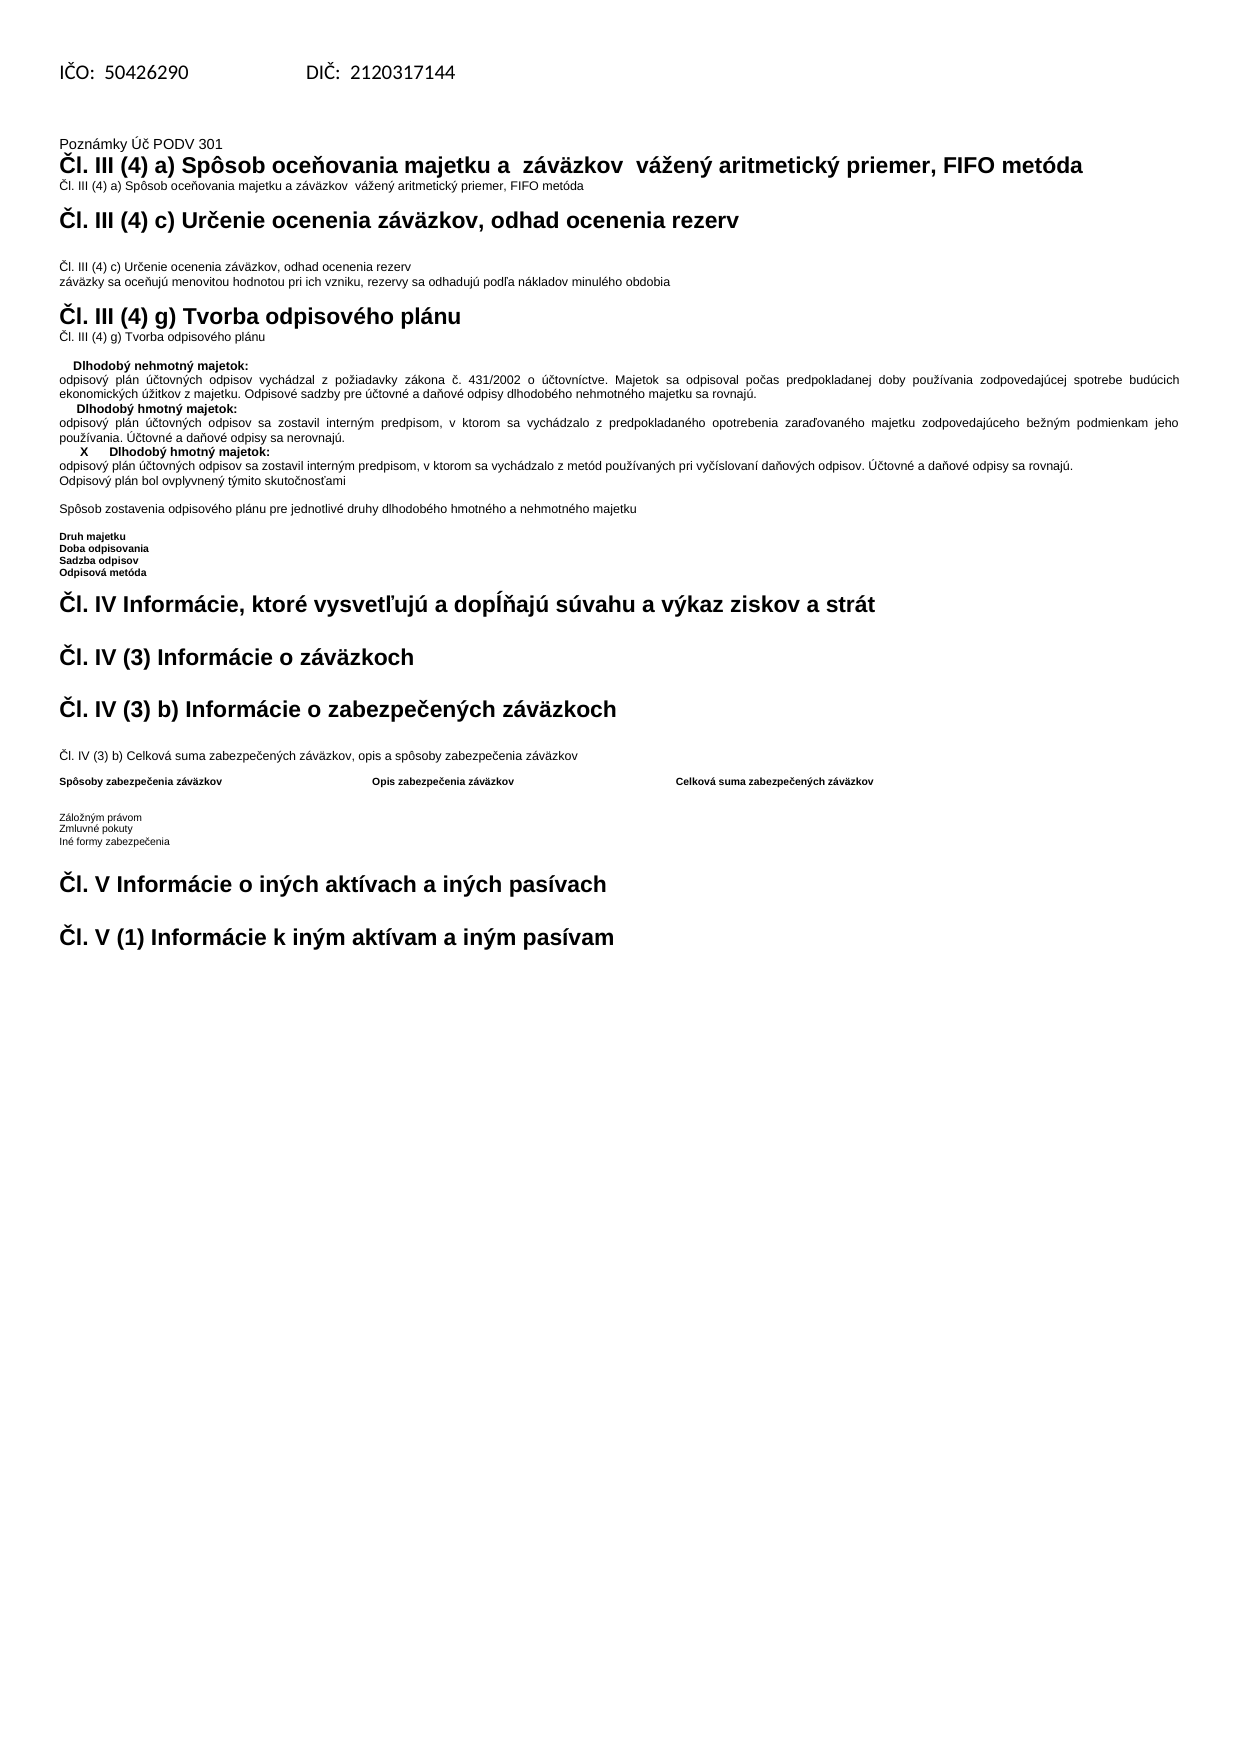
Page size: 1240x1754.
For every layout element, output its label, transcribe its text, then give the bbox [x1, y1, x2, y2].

text Odpisová metóda [59, 567, 1181, 579]
text Odpisový plán bol ovplyvnený týmito skutočnosťami [59, 473, 1181, 488]
text X Dlhodobý hmotný majetok: [59, 444, 1181, 459]
text Dlhodobý nehmotný majetok: [59, 358, 1181, 373]
text Čl. III (4) g) Tvorba odpisového plánu [59, 303, 1181, 329]
text Poznámky Úč PODV 301 [59, 136, 1181, 152]
text odpisový plán účtovných odpisov sa zostavil interným predpisom, v ktorom sa vychádzalo z metód používaných pri vyčíslovaní daňových odpisov. Účtovné a daňové odpisy sa rovnajú. [59, 459, 1181, 473]
text Čl. IV (3) b) Informácie o zabezpečených záväzkoch [59, 696, 1181, 722]
text Čl. III (4) a) Spôsob oceňovania majetku a záväzkov vážený aritmetický priemer, FIFO metóda [59, 179, 1181, 193]
text Doba odpisovania [59, 543, 1181, 555]
text Spôsoby zabezpečenia záväzkov Opis zabezpečenia záväzkov Celková suma zabezpečených záväzkov [59, 775, 1181, 787]
text Sadzba odpisov [59, 555, 1181, 567]
text záväzky sa oceňujú menovitou hodnotou pri ich vzniku, rezervy sa odhadujú podľa nákladov minulého obdobia [59, 274, 1181, 289]
text Druh majetku [59, 531, 1181, 543]
text Zmluvné pokuty [59, 823, 1181, 835]
text odpisový plán účtovných odpisov vychádzal z požiadavky zákona č. 431/2002 o účtovníctve. Majetok sa odpisoval počas predpokladanej doby používania zodpovedajúcej spotrebe budúcich ekonomických úžitkov z majetku. Odpisové sadzby pre účtovné a daňové odpisy dlhodobého nehmotného majetku sa rovnajú. [59, 373, 1181, 401]
text Dlhodobý hmotný majetok: [59, 401, 1181, 416]
text Čl. III (4) a) Spôsob oceňovania majetku a záväzkov vážený aritmetický priemer, FIFO metóda [59, 152, 1181, 179]
text Záložným právom [59, 811, 1181, 823]
text odpisový plán účtovných odpisov sa zostavil interným predpisom, v ktorom sa vychádzalo z predpokladaného opotrebenia zaraďovaného majetku zodpovedajúceho bežným podmienkam jeho používania. Účtovné a daňové odpisy sa nerovnajú. [59, 416, 1181, 444]
text Čl. V (1) Informácie k iným aktívam a iným pasívam [59, 924, 1181, 950]
text Čl. V Informácie o iných aktívach a iných pasívach [59, 871, 1181, 897]
text Čl. III (4) c) Určenie ocenenia záväzkov, odhad ocenenia rezerv [59, 260, 1181, 274]
text Iné formy zabezpečenia [59, 835, 1181, 847]
text Čl. IV (3) b) Celková suma zabezpečených záväzkov, opis a spôsoby zabezpečenia záväzkov [59, 749, 1181, 763]
text Čl. IV Informácie, ktoré vysvetľujú a dopĺňajú súvahu a výkaz ziskov a strát [59, 591, 1181, 617]
text Čl. III (4) g) Tvorba odpisového plánu [59, 329, 1181, 344]
text Čl. III (4) c) Určenie ocenenia záväzkov, odhad ocenenia rezerv [59, 207, 1181, 234]
text Čl. IV (3) Informácie o záväzkoch [59, 643, 1181, 670]
text Spôsob zostavenia odpisového plánu pre jednotlivé druhy dlhodobého hmotného a nehmotného majetku [59, 502, 1181, 516]
